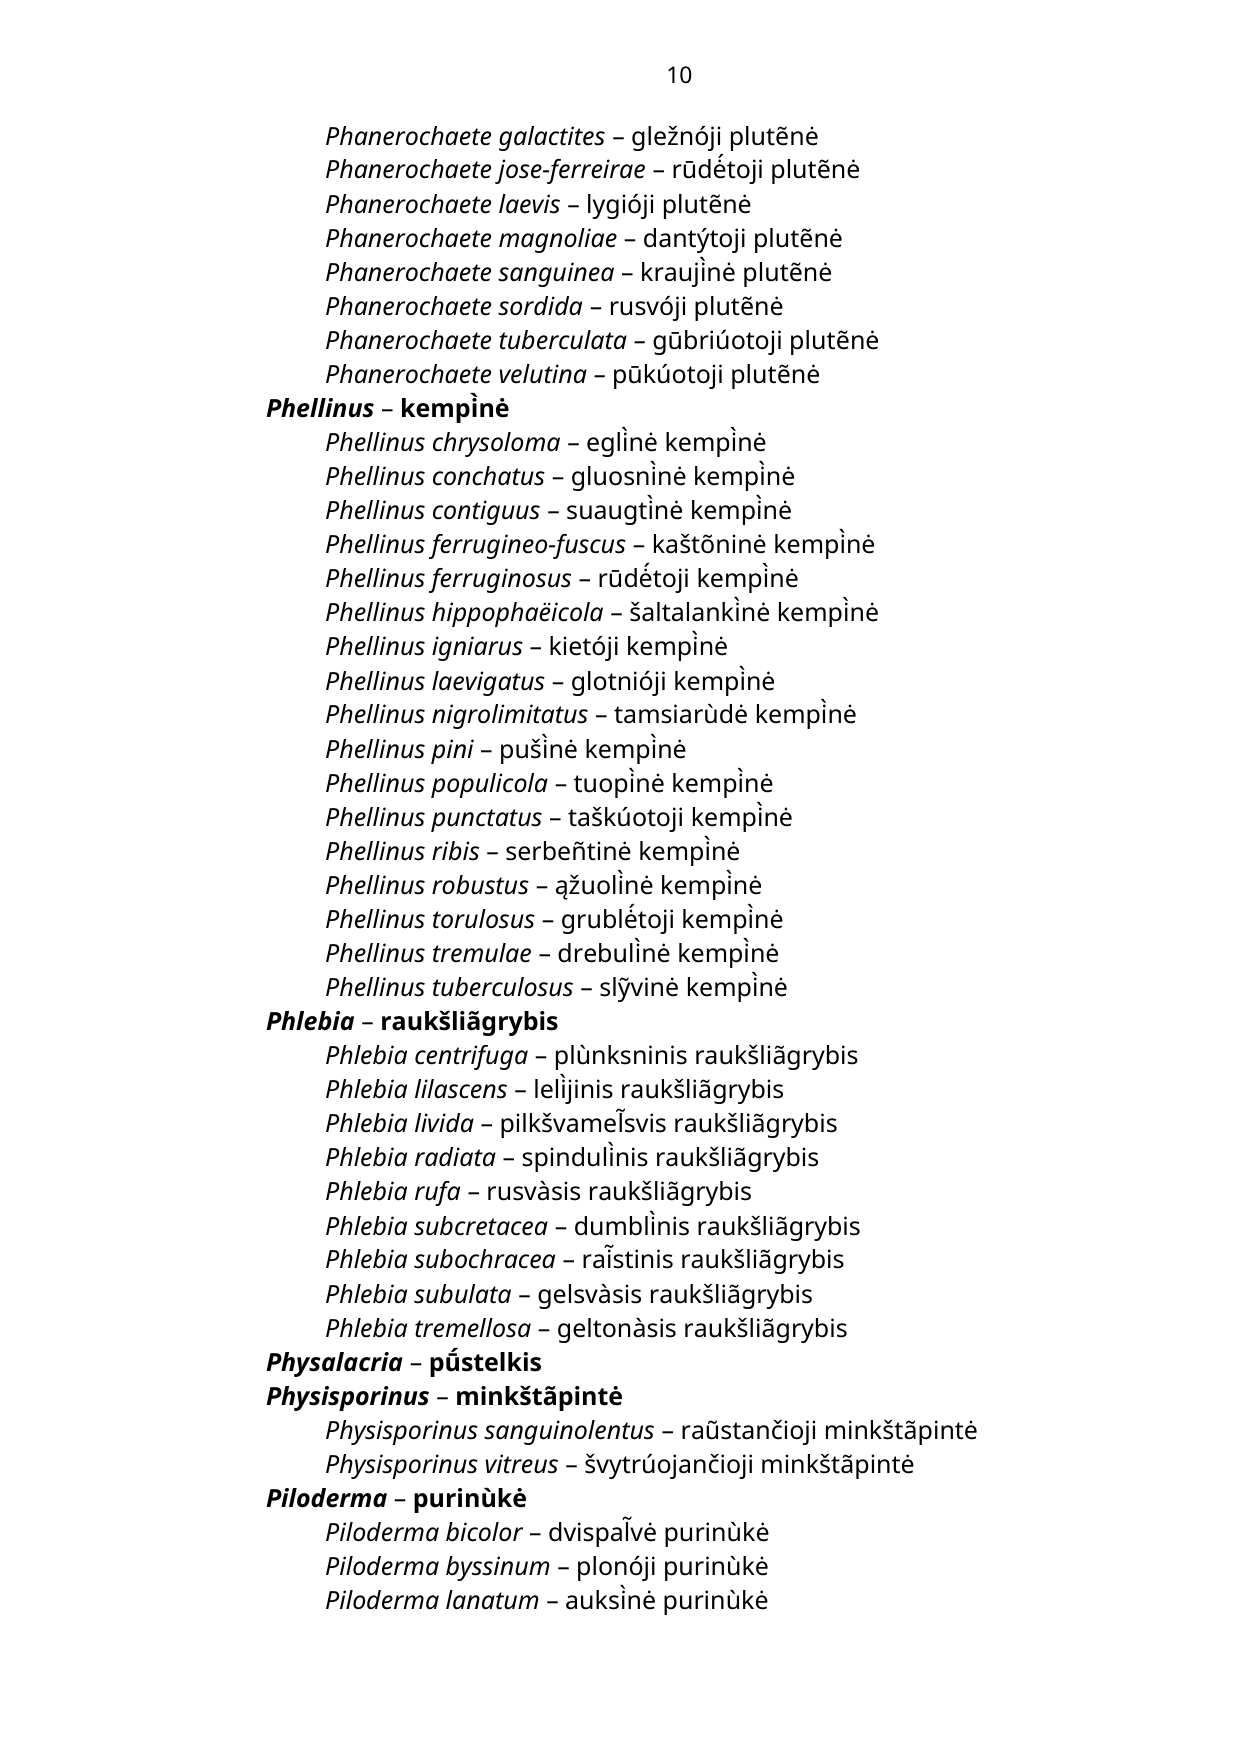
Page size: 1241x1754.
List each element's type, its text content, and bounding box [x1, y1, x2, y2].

text Phanerochaete jose-ferreirae – rūdė́toji plutẽnė [177, 152, 1181, 186]
text Phanerochaete laevis – lygióji plutẽnė [177, 186, 1181, 220]
text Phellinus – kempi̇̀nė [177, 391, 1181, 425]
text Phellinus contiguus – suaugti̇̀nė kempi̇̀nė [177, 493, 1181, 527]
text Phellinus ferruginosus – rūdė́toji kempi̇̀nė [177, 561, 1181, 595]
text Phellinus hippophaëicola – šaltalanki̇̀nė kempi̇̀nė [177, 595, 1181, 629]
text Phellinus tremulae – drebuli̇̀nė kempi̇̀nė [177, 936, 1181, 970]
text Phellinus chrysoloma – egli̇̀nė kempi̇̀nė [177, 425, 1181, 459]
text Phellinus conchatus – gluosni̇̀nė kempi̇̀nė [177, 459, 1181, 493]
text Phellinus populicola – tuopi̇̀nė kempi̇̀nė [177, 765, 1181, 799]
text Phanerochaete galactites – gležnóji plutẽnė [177, 118, 1181, 152]
text Phellinus tuberculosus – slỹvinė kempi̇̀nė [177, 970, 1181, 1004]
text Phanerochaete sanguinea – krauji̇̀nė plutẽnė [177, 254, 1181, 288]
text Phlebia livida – pilkšvamel̃svis raukšliãgrybis [177, 1106, 1181, 1140]
text Phlebia lilascens – leli̇̀jinis raukšliãgrybis [177, 1072, 1181, 1106]
text Piloderma – purinùkė [177, 1481, 1181, 1515]
text Phellinus torulosus – grublė́toji kempi̇̀nė [177, 902, 1181, 936]
text Piloderma byssinum – plonóji purinùkė [177, 1549, 1181, 1583]
text Physisporinus vitreus – švytrúojančioji minkštãpintė [177, 1447, 1181, 1481]
text Phellinus pini – puši̇̀nė kempi̇̀nė [177, 731, 1181, 765]
text Phlebia subcretacea – dumbli̇̀nis raukšliãgrybis [177, 1208, 1181, 1242]
text Phellinus punctatus – taškúotoji kempi̇̀nė [177, 799, 1181, 833]
text Piloderma lanatum – auksi̇̀nė purinùkė [177, 1583, 1181, 1617]
text Phlebia centrifuga – plùnksninis raukšliãgrybis [177, 1038, 1181, 1072]
text Physalacria – pū́stelkis [177, 1344, 1181, 1378]
text Phlebia subochracea – rai̇̃stinis raukšliãgrybis [177, 1242, 1181, 1276]
text Phanerochaete velutina – pūkúotoji plutẽnė [177, 357, 1181, 391]
text Phlebia rufa – rusvàsis raukšliãgrybis [177, 1174, 1181, 1208]
text Phellinus laevigatus – glotnióji kempi̇̀nė [177, 663, 1181, 697]
text Physisporinus sanguinolentus – raũstančioji minkštãpintė [177, 1412, 1181, 1447]
text Phellinus igniarus – kietóji kempi̇̀nė [177, 629, 1181, 663]
text Phlebia subulata – gelsvàsis raukšliãgrybis [177, 1276, 1181, 1310]
text Phellinus ribis – serbeñtinė kempi̇̀nė [177, 833, 1181, 867]
text Phellinus robustus – ąžuoli̇̀nė kempi̇̀nė [177, 867, 1181, 902]
text Piloderma bicolor – dvispal̃vė purinùkė [177, 1515, 1181, 1549]
text Phanerochaete sordida – rusvóji plutẽnė [177, 288, 1181, 322]
text Phlebia radiata – spinduli̇̀nis raukšliãgrybis [177, 1140, 1181, 1174]
text Phanerochaete magnoliae – dantýtoji plutẽnė [177, 220, 1181, 254]
text Phanerochaete tuberculata – gūbriúotoji plutẽnė [177, 322, 1181, 357]
text Phlebia tremellosa – geltonàsis raukšliãgrybis [177, 1310, 1181, 1344]
text Physisporinus – minkštãpintė [177, 1378, 1181, 1412]
text Phlebia – raukšliãgrybis [177, 1004, 1181, 1038]
text Phellinus nigrolimitatus – tamsiarùdė kempi̇̀nė [177, 697, 1181, 731]
text Phellinus ferrugineo-fuscus – kaštõninė kempi̇̀nė [177, 527, 1181, 561]
